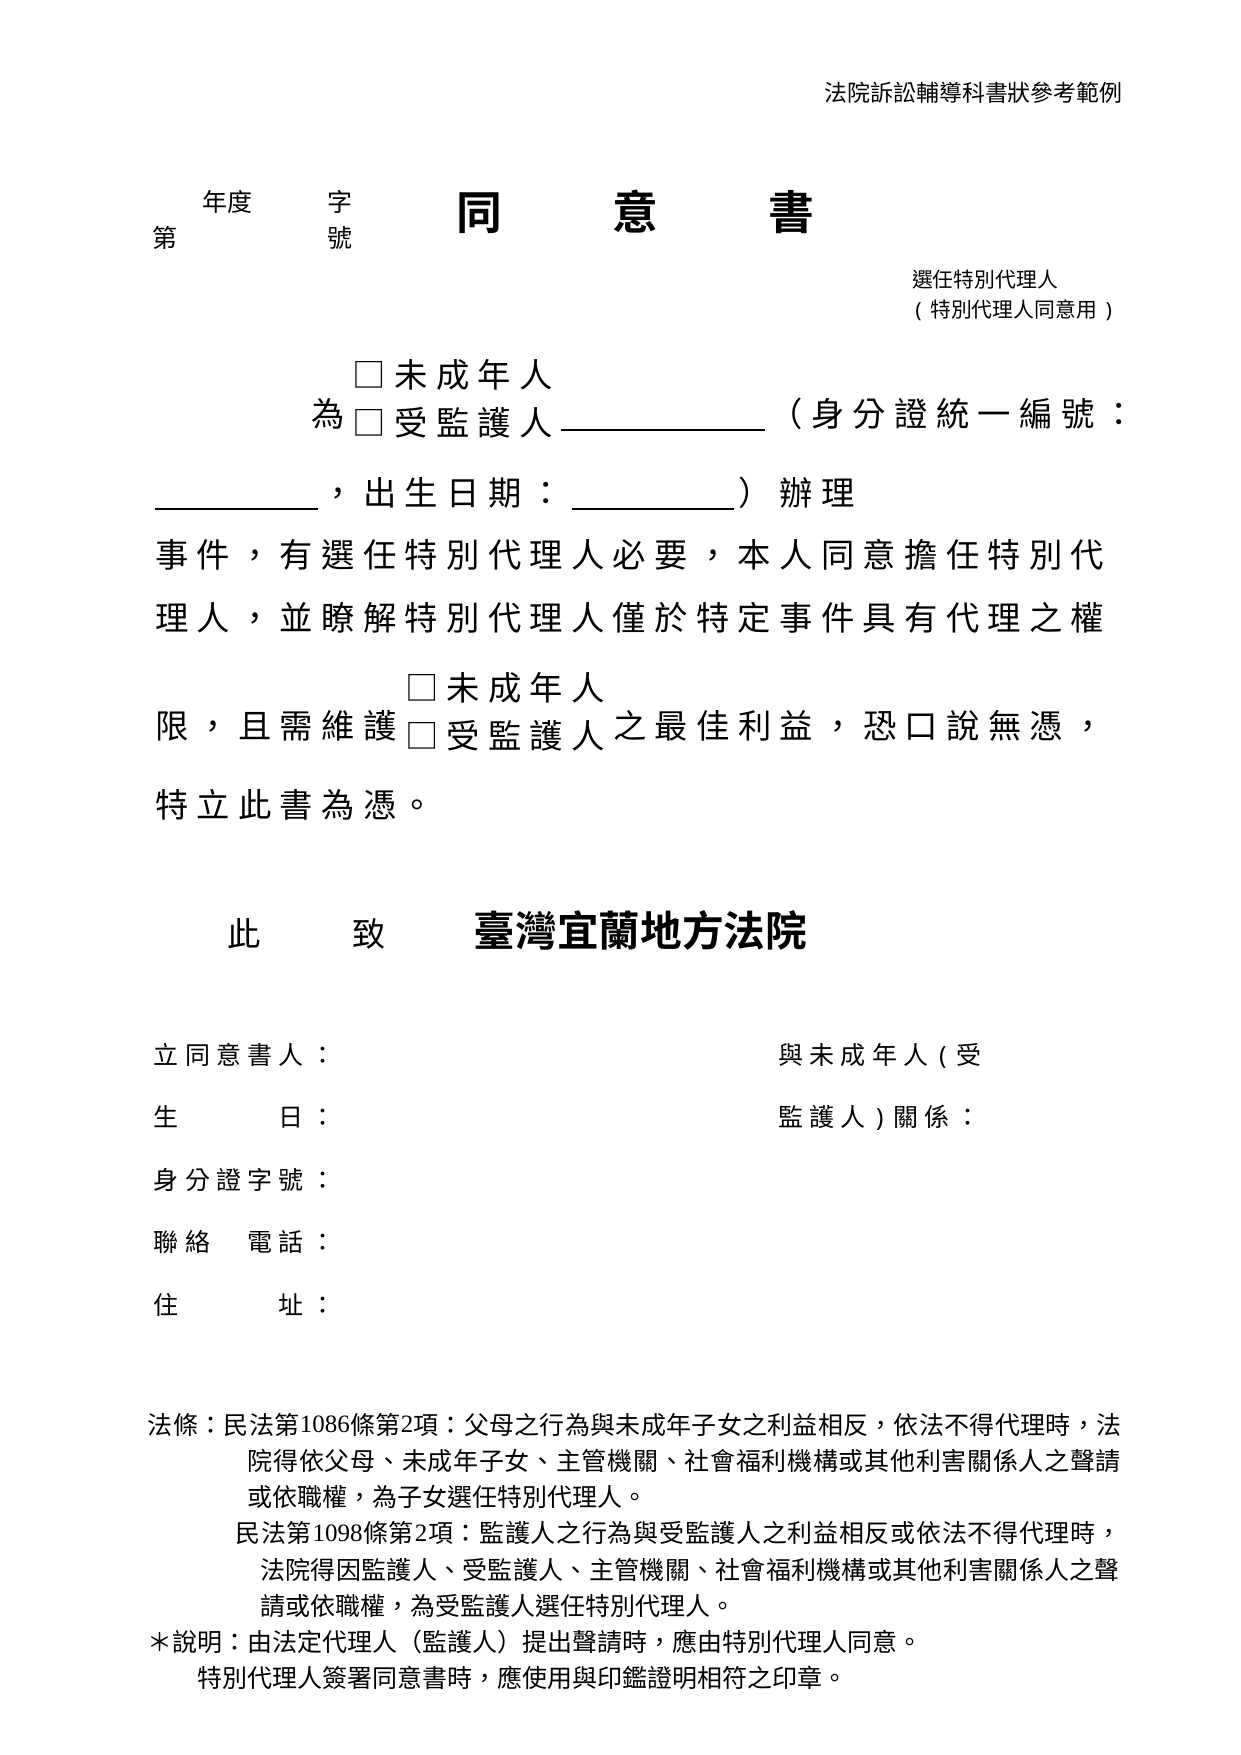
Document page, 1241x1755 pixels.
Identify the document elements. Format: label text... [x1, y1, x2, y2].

text 生 日： 監護人)關係： [151, 1074, 1119, 1137]
text 為□未成年人□受監護人 （身分證統一編號： ，出生日期： ）辦理 事件，有選任特別代理人必要，本人同意擔任特別代理人，並瞭解特別代理人僅於特定事件具有代理之權限，且需維護□未成年人□受監護人之最佳利益，恐口說無憑，特立此書為憑。 [151, 324, 1119, 824]
text 立同意書人： 與未成年人(受 [151, 1012, 1119, 1074]
text 身分證字號： [151, 1137, 1119, 1199]
text 同 意 書 [151, 137, 1119, 262]
text 此 致 臺灣宜蘭地方法院 [151, 887, 1119, 949]
text 住 址： [151, 1262, 1119, 1324]
text 聯絡 電話： [151, 1199, 1119, 1262]
